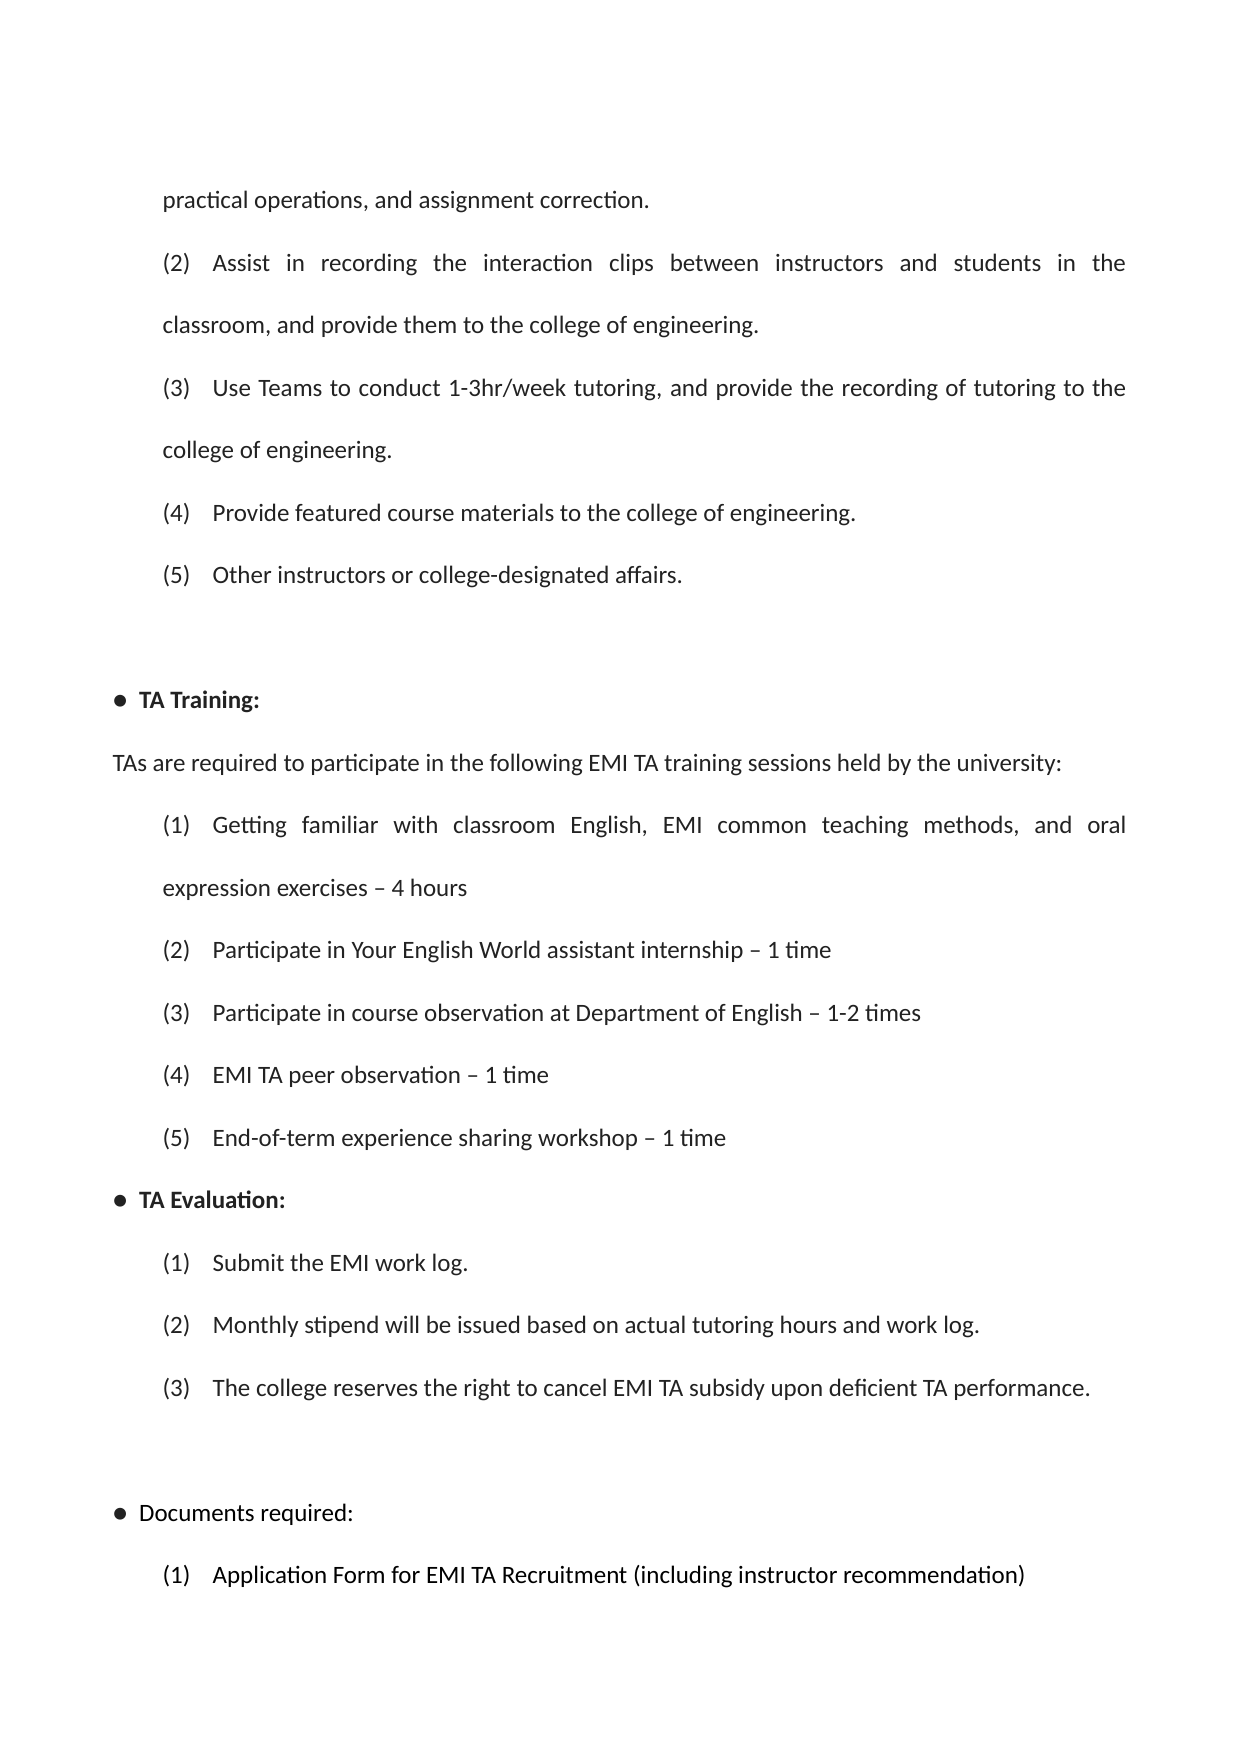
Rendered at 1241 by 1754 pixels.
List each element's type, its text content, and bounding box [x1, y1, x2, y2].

list Monthly stipend will be issued based on actual tutoring hours and work log. [162, 1283, 1128, 1346]
list Getting familiar with classroom English, EMI common teaching methods, and oral expression exercises – 4 hours [162, 783, 1128, 908]
list practical operations, and assignment correction. [162, 158, 1128, 221]
list The college reserves the right to cancel EMI TA subsidy upon deficient TA performance. [162, 1346, 1128, 1408]
text ● Documents required: [112, 1471, 1128, 1533]
list Participate in course observation at Department of English – 1-2 times [162, 971, 1128, 1033]
text TAs are required to participate in the following EMI TA training sessions held by the university: [112, 721, 1128, 783]
list Assist in recording the interaction clips between instructors and students in the classroom, and provide them to the college of engineering. [162, 221, 1128, 346]
list Use Teams to conduct 1-3hr/week tutoring, and provide the recording of tutoring to the college of engineering. [162, 346, 1128, 471]
text ● TA Evaluation: [112, 1158, 1128, 1221]
list Provide featured course materials to the college of engineering. [162, 471, 1128, 533]
list Other instructors or college-designated affairs. [162, 533, 1128, 596]
list Participate in Your English World assistant internship – 1 time [162, 908, 1128, 971]
list Submit the EMI work log. [162, 1221, 1128, 1283]
list Application Form for EMI TA Recruitment (including instructor recommendation) [162, 1533, 1128, 1596]
list End-of-term experience sharing workshop – 1 time [162, 1096, 1128, 1158]
list EMI TA peer observation – 1 time [162, 1033, 1128, 1096]
text ● TA Training: [112, 658, 1128, 721]
